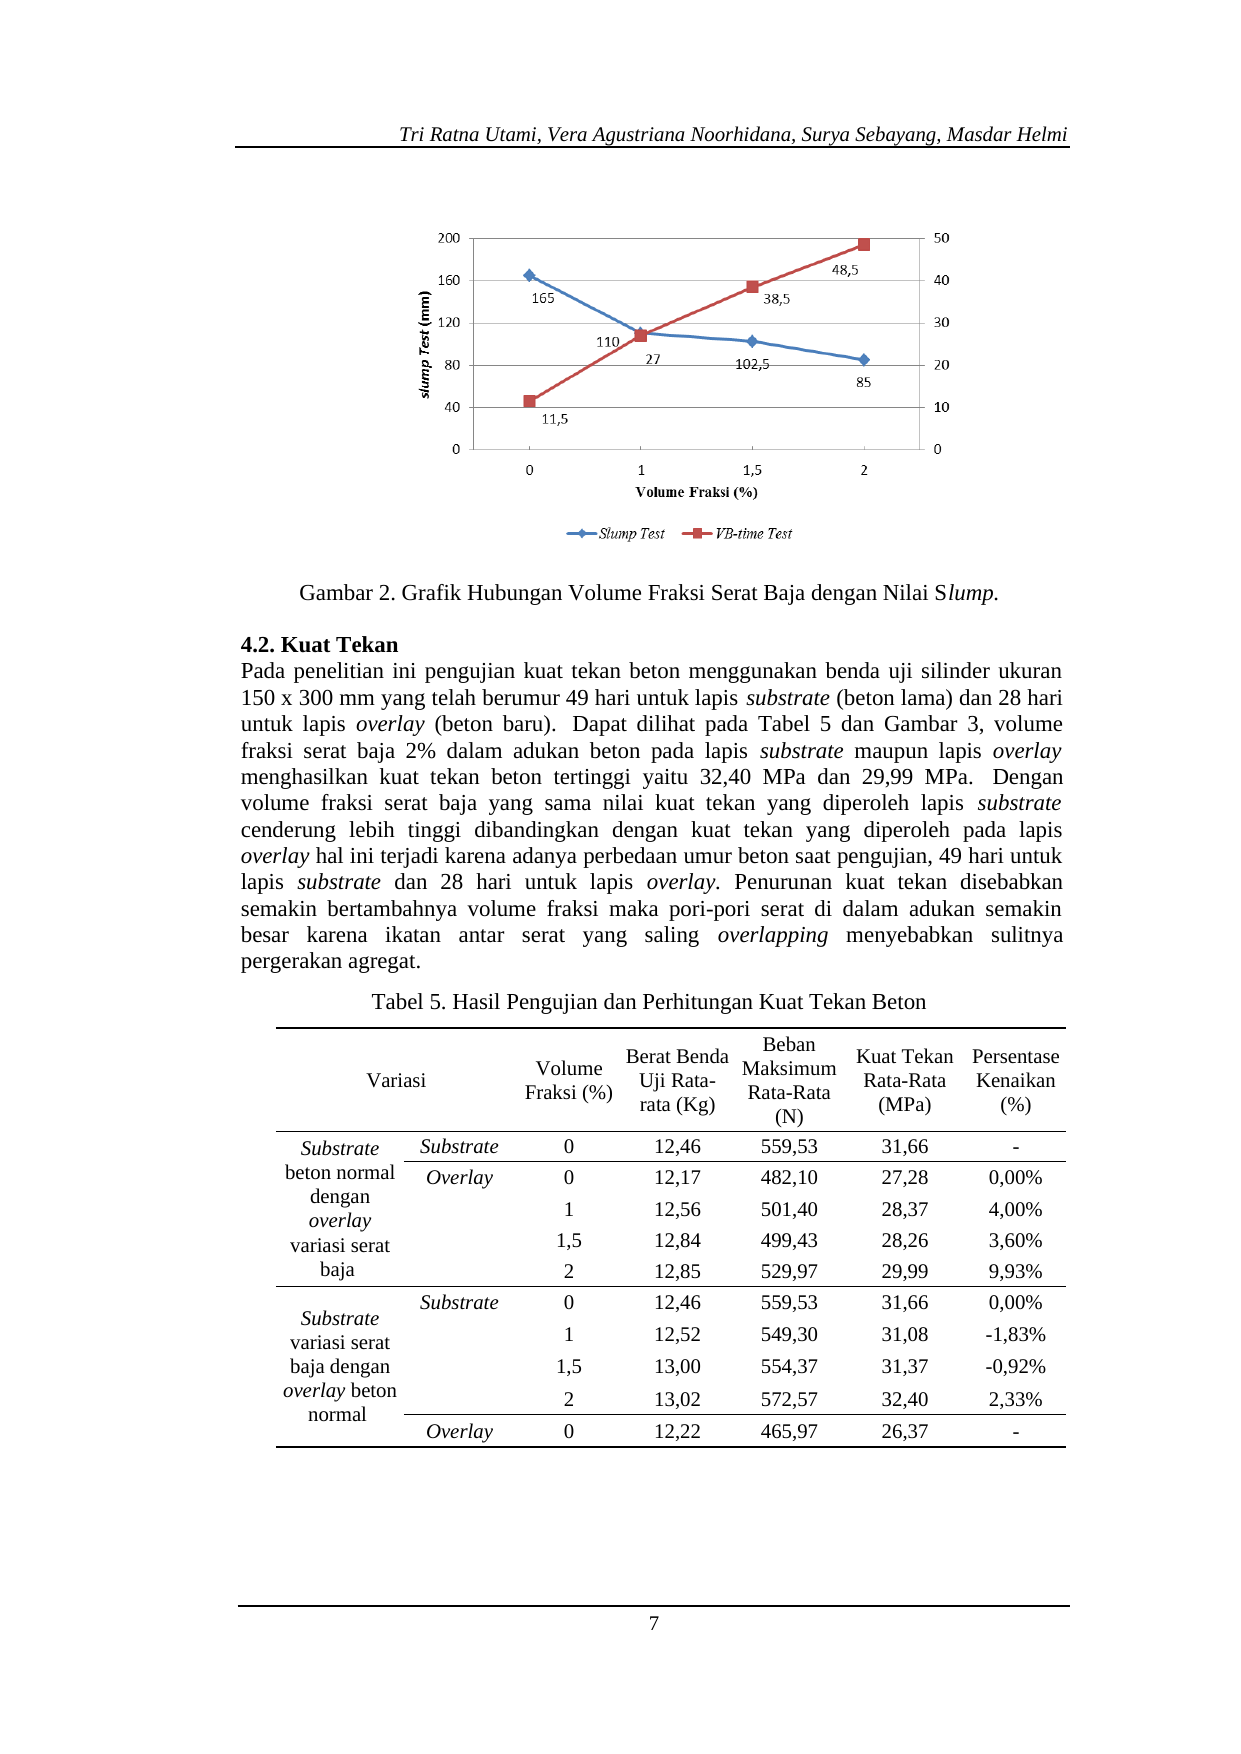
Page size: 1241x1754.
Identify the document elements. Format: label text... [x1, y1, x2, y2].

table_cell 1 [516, 1193, 621, 1223]
table_cell Substrate variasi serat baja dengan overlay beton normal [276, 1287, 404, 1446]
table_cell Overlay [404, 1415, 516, 1446]
text Tabel 5. Hasil Pengujian dan Perhitungan Kuat Tekan Beton [241, 974, 1063, 1014]
table_cell 28,37 [845, 1193, 965, 1223]
table_cell [404, 1193, 516, 1223]
table_cell 501,40 [734, 1193, 844, 1223]
table_cell 0 [516, 1415, 621, 1446]
table_cell 0 [516, 1132, 621, 1161]
table_cell 29,99 [845, 1255, 965, 1286]
table_cell 12,52 [621, 1317, 734, 1349]
table_cell 27,28 [845, 1162, 965, 1192]
table_cell 499,43 [734, 1224, 844, 1255]
table_header Variasi [276, 1029, 516, 1131]
table_cell 529,97 [734, 1255, 844, 1286]
table_cell 13,00 [621, 1349, 734, 1381]
text Gambar 2. Grafik Hubungan Volume Fraksi Serat Baja dengan Nilai Slump. [241, 578, 1063, 605]
table_cell 31,37 [845, 1349, 965, 1381]
table_cell 549,30 [734, 1317, 844, 1349]
table_header Berat Benda Uji Rata-rata (Kg) [621, 1029, 734, 1131]
table_cell 12,22 [621, 1415, 734, 1446]
table_cell - [965, 1132, 1066, 1161]
table_cell 572,57 [734, 1381, 844, 1413]
table_cell - [965, 1415, 1066, 1446]
table_cell 12,17 [621, 1162, 734, 1192]
table_cell 12,46 [621, 1287, 734, 1317]
table_cell 0,00% [965, 1162, 1066, 1192]
table_cell 559,53 [734, 1132, 844, 1161]
table_cell [404, 1224, 516, 1255]
table_header Persentase Kenaikan (%) [965, 1029, 1066, 1131]
table_cell [404, 1317, 516, 1349]
table_cell 28,26 [845, 1224, 965, 1255]
table_cell 26,37 [845, 1415, 965, 1446]
picture [401, 226, 954, 551]
table_cell 12,56 [621, 1193, 734, 1223]
table_cell 12,46 [621, 1132, 734, 1161]
table_cell 13,02 [621, 1381, 734, 1413]
table_cell 2 [516, 1255, 621, 1286]
text Pada penelitian ini pengujian kuat tekan beton menggunakan benda uji silinder ukuran 150 x 300 mm yang telah berumur 49 hari untuk lapis substrate (beton lama) dan 28 hari untuk lapis overlay (beton baru). Dapat dilihat pada Tabel 5 dan Gambar 3, volume fraksi serat baja 2% dalam adukan beton pada lapis substrate maupun lapis overlay menghasilkan kuat tekan beton tertinggi yaitu 32,40 MPa dan 29,99 MPa. Dengan volume fraksi serat baja yang sama nilai kuat tekan yang diperoleh lapis substrate cenderung lebih tinggi dibandingkan dengan kuat tekan yang diperoleh pada lapis overlay hal ini terjadi karena adanya perbedaan umur beton saat pengujian, 49 hari untuk lapis substrate dan 28 hari untuk lapis overlay. Penurunan kuat tekan disebabkan semakin bertambahnya volume fraksi maka pori-pori serat di dalam adukan semakin besar karena ikatan antar serat yang saling overlapping menyebabkan sulitnya pergerakan agregat. [241, 658, 1063, 974]
table_cell 0 [516, 1162, 621, 1192]
table_cell 9,93% [965, 1255, 1066, 1286]
table_cell 31,66 [845, 1287, 965, 1317]
table_cell 482,10 [734, 1162, 844, 1192]
table_cell 12,84 [621, 1224, 734, 1255]
table_cell 31,66 [845, 1132, 965, 1161]
table_cell 1 [516, 1317, 621, 1349]
table_cell 32,40 [845, 1381, 965, 1413]
table_cell 465,97 [734, 1415, 844, 1446]
table_cell 2,33% [965, 1381, 1066, 1413]
table_header Volume Fraksi (%) [516, 1029, 621, 1131]
table_cell Overlay [404, 1162, 516, 1192]
table_header Beban Maksimum Rata-Rata (N) [734, 1029, 844, 1131]
table_cell 31,08 [845, 1317, 965, 1349]
table_cell [404, 1349, 516, 1381]
table_cell 4,00% [965, 1193, 1066, 1223]
table_cell 12,85 [621, 1255, 734, 1286]
table_cell 2 [516, 1381, 621, 1413]
table_cell -0,92% [965, 1349, 1066, 1381]
table_cell 0,00% [965, 1287, 1066, 1317]
table_cell 1,5 [516, 1349, 621, 1381]
table_cell Substrate [404, 1132, 516, 1161]
table_cell 559,53 [734, 1287, 844, 1317]
table_cell 0 [516, 1287, 621, 1317]
table_cell 1,5 [516, 1224, 621, 1255]
table_cell Substrate beton normal dengan overlay variasi serat baja [276, 1132, 404, 1286]
table_cell Substrate [404, 1287, 516, 1317]
table_cell [404, 1255, 516, 1286]
table_cell 554,37 [734, 1349, 844, 1381]
table_cell [404, 1381, 516, 1413]
table_header Kuat Tekan Rata-Rata (MPa) [845, 1029, 965, 1131]
table_cell 3,60% [965, 1224, 1066, 1255]
table_cell -1,83% [965, 1317, 1066, 1349]
text 4.2. Kuat Tekan [241, 631, 1063, 658]
